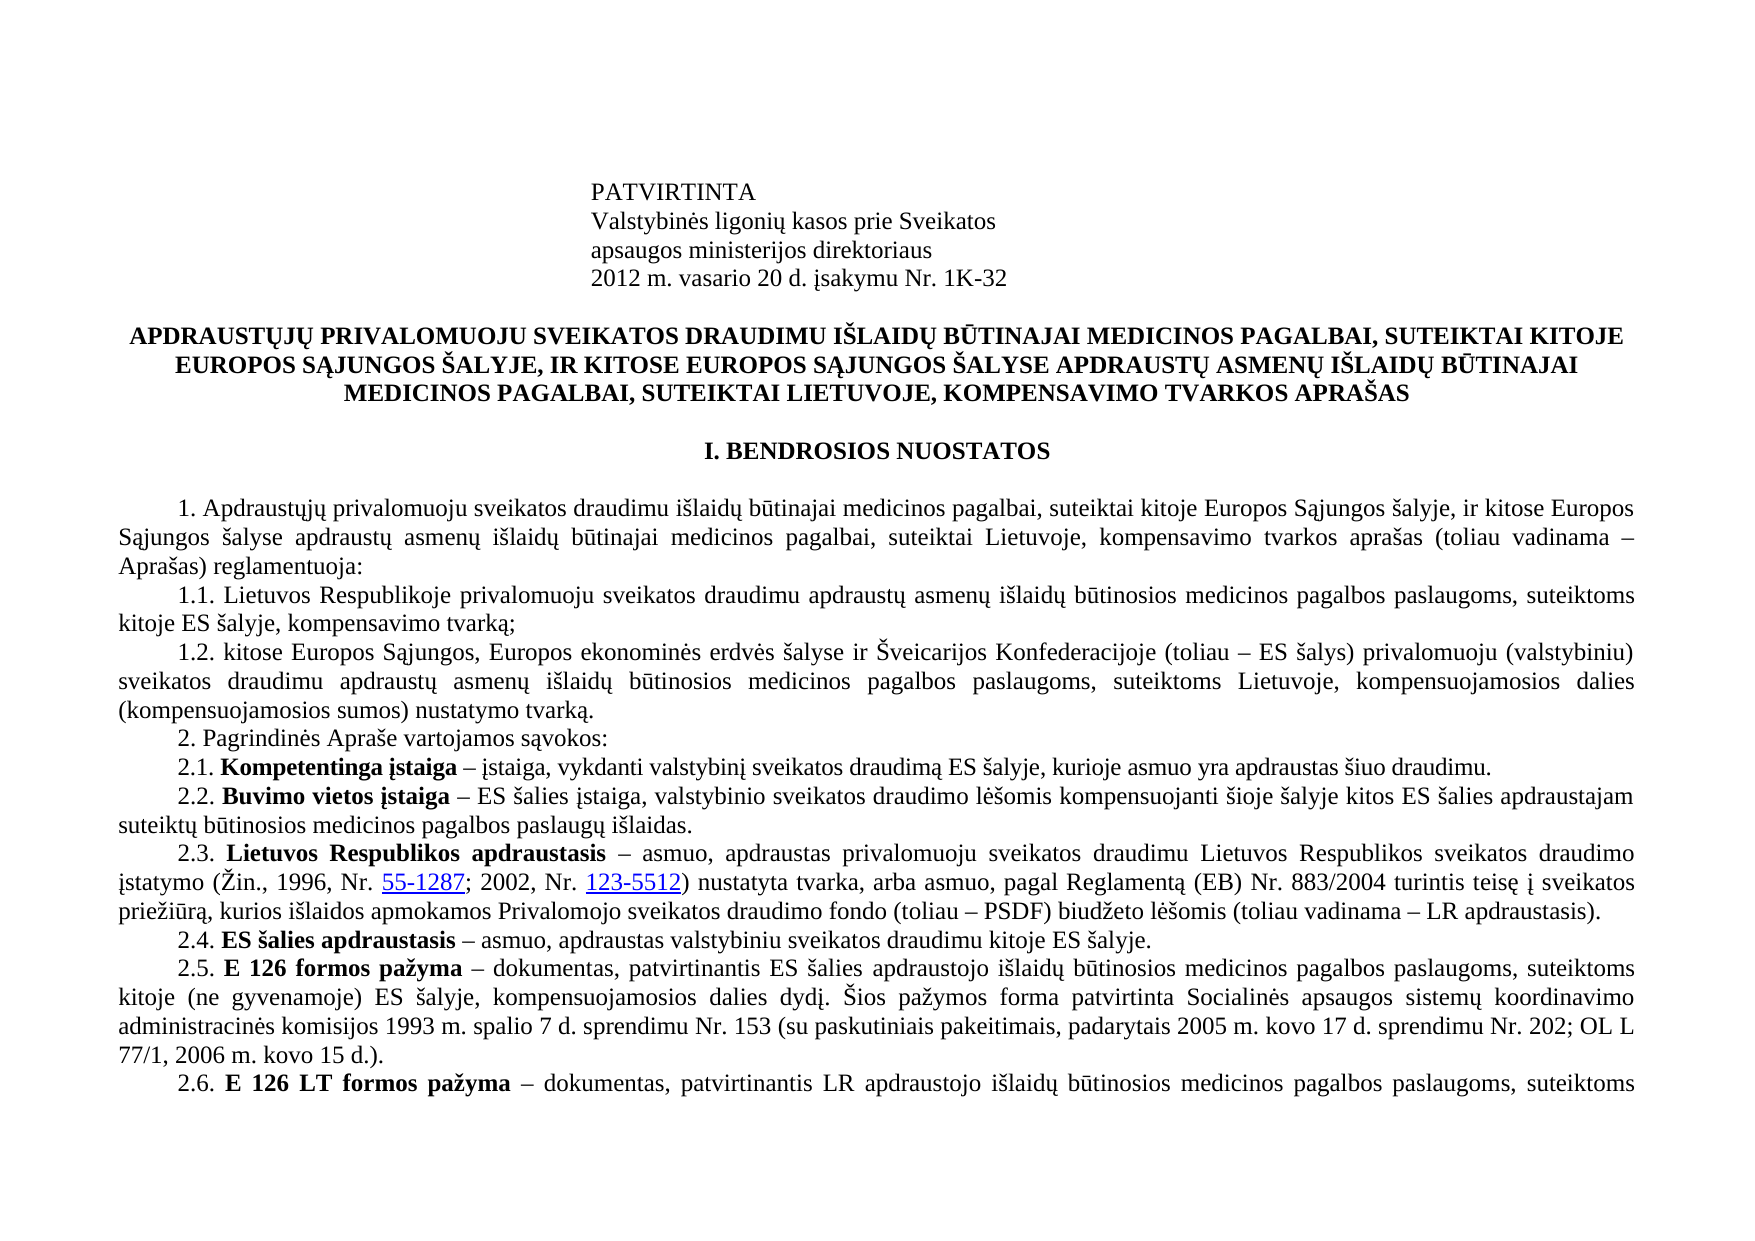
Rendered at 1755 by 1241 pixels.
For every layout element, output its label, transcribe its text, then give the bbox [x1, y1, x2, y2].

text 2.1. Kompetentinga įstaiga – įstaiga, vykdanti valstybinį sveikatos draudimą ES šalyje, kurioje asmuo yra apdraustas šiuo draudimu. [118, 752, 1636, 781]
text apsaugos ministerijos direktoriaus [591, 235, 1636, 263]
text Valstybinės ligonių kasos prie Sveikatos [591, 206, 1636, 235]
text Apdraustųjų privalomuoju sveikatos draudimu išlaidų būtinajai medicinos pagalbai, SUTEIKTAI KITOJE Europos Sąjungos šalyJe, ir kitose europos sąjungos šalyse apdraustų asmenų išlaidų būtinajai medicinos pagalbai, SUTEIKTAI lietuvoje, kompensavimo tvarkos APRAŠAS [118, 321, 1636, 407]
text 2. Pagrindinės Apraše vartojamos sąvokos: [118, 723, 1636, 752]
text 2012 m. vasario 20 d. įsakymu Nr. 1K-32 [591, 263, 1636, 292]
text 2.6. E 126 LT formos pažyma – dokumentas, patvirtinantis LR apdraustojo išlaidų būtinosios medicinos pagalbos paslaugoms, suteiktoms [118, 1068, 1636, 1097]
text 2.3. Lietuvos Respublikos apdraustasis – asmuo, apdraustas privalomuoju sveikatos draudimu Lietuvos Respublikos sveikatos draudimo įstatymo (Žin., 1996, Nr. 55-1287; 2002, Nr. 123-5512) nustatyta tvarka, arba asmuo, pagal Reglamentą (EB) Nr. 883/2004 turintis teisę į sveikatos priežiūrą, kurios išlaidos apmokamos Privalomojo sveikatos draudimo fondo (toliau – PSDF) biudžeto lėšomis (toliau vadinama – LR apdraustasis). [118, 838, 1636, 925]
text I. BENDROSIOS NUOSTATOS [118, 436, 1636, 465]
text PATVIRTINTA [591, 177, 1636, 206]
text 2.2. Buvimo vietos įstaiga – ES šalies įstaiga, valstybinio sveikatos draudimo lėšomis kompensuojanti šioje šalyje kitos ES šalies apdraustajam suteiktų būtinosios medicinos pagalbos paslaugų išlaidas. [118, 781, 1636, 838]
text 2.5. E 126 formos pažyma – dokumentas, patvirtinantis ES šalies apdraustojo išlaidų būtinosios medicinos pagalbos paslaugoms, suteiktoms kitoje (ne gyvenamoje) ES šalyje, kompensuojamosios dalies dydį. Šios pažymos forma patvirtinta Socialinės apsaugos sistemų koordinavimo administracinės komisijos 1993 m. spalio 7 d. sprendimu Nr. 153 (su paskutiniais pakeitimais, padarytais 2005 m. kovo 17 d. sprendimu Nr. 202; OL L 77/1, 2006 m. kovo 15 d.). [118, 953, 1636, 1068]
text 1.2. kitose Europos Sąjungos, Europos ekonominės erdvės šalyse ir Šveicarijos Konfederacijoje (toliau – ES šalys) privalomuoju (valstybiniu) sveikatos draudimu apdraustų asmenų išlaidų būtinosios medicinos pagalbos paslaugoms, suteiktoms Lietuvoje, kompensuojamosios dalies (kompensuojamosios sumos) nustatymo tvarką. [118, 637, 1636, 723]
text 2.4. ES šalies apdraustasis – asmuo, apdraustas valstybiniu sveikatos draudimu kitoje ES šalyje. [118, 925, 1636, 953]
text 1.1. Lietuvos Respublikoje privalomuoju sveikatos draudimu apdraustų asmenų išlaidų būtinosios medicinos pagalbos paslaugoms, suteiktoms kitoje ES šalyje, kompensavimo tvarką; [118, 580, 1636, 637]
text 1. Apdraustųjų privalomuoju sveikatos draudimu išlaidų būtinajai medicinos pagalbai, suteiktai kitoje Europos Sąjungos šalyje, ir kitose Europos Sąjungos šalyse apdraustų asmenų išlaidų būtinajai medicinos pagalbai, suteiktai Lietuvoje, kompensavimo tvarkos aprašas (toliau vadinama – Aprašas) reglamentuoja: [118, 493, 1636, 580]
